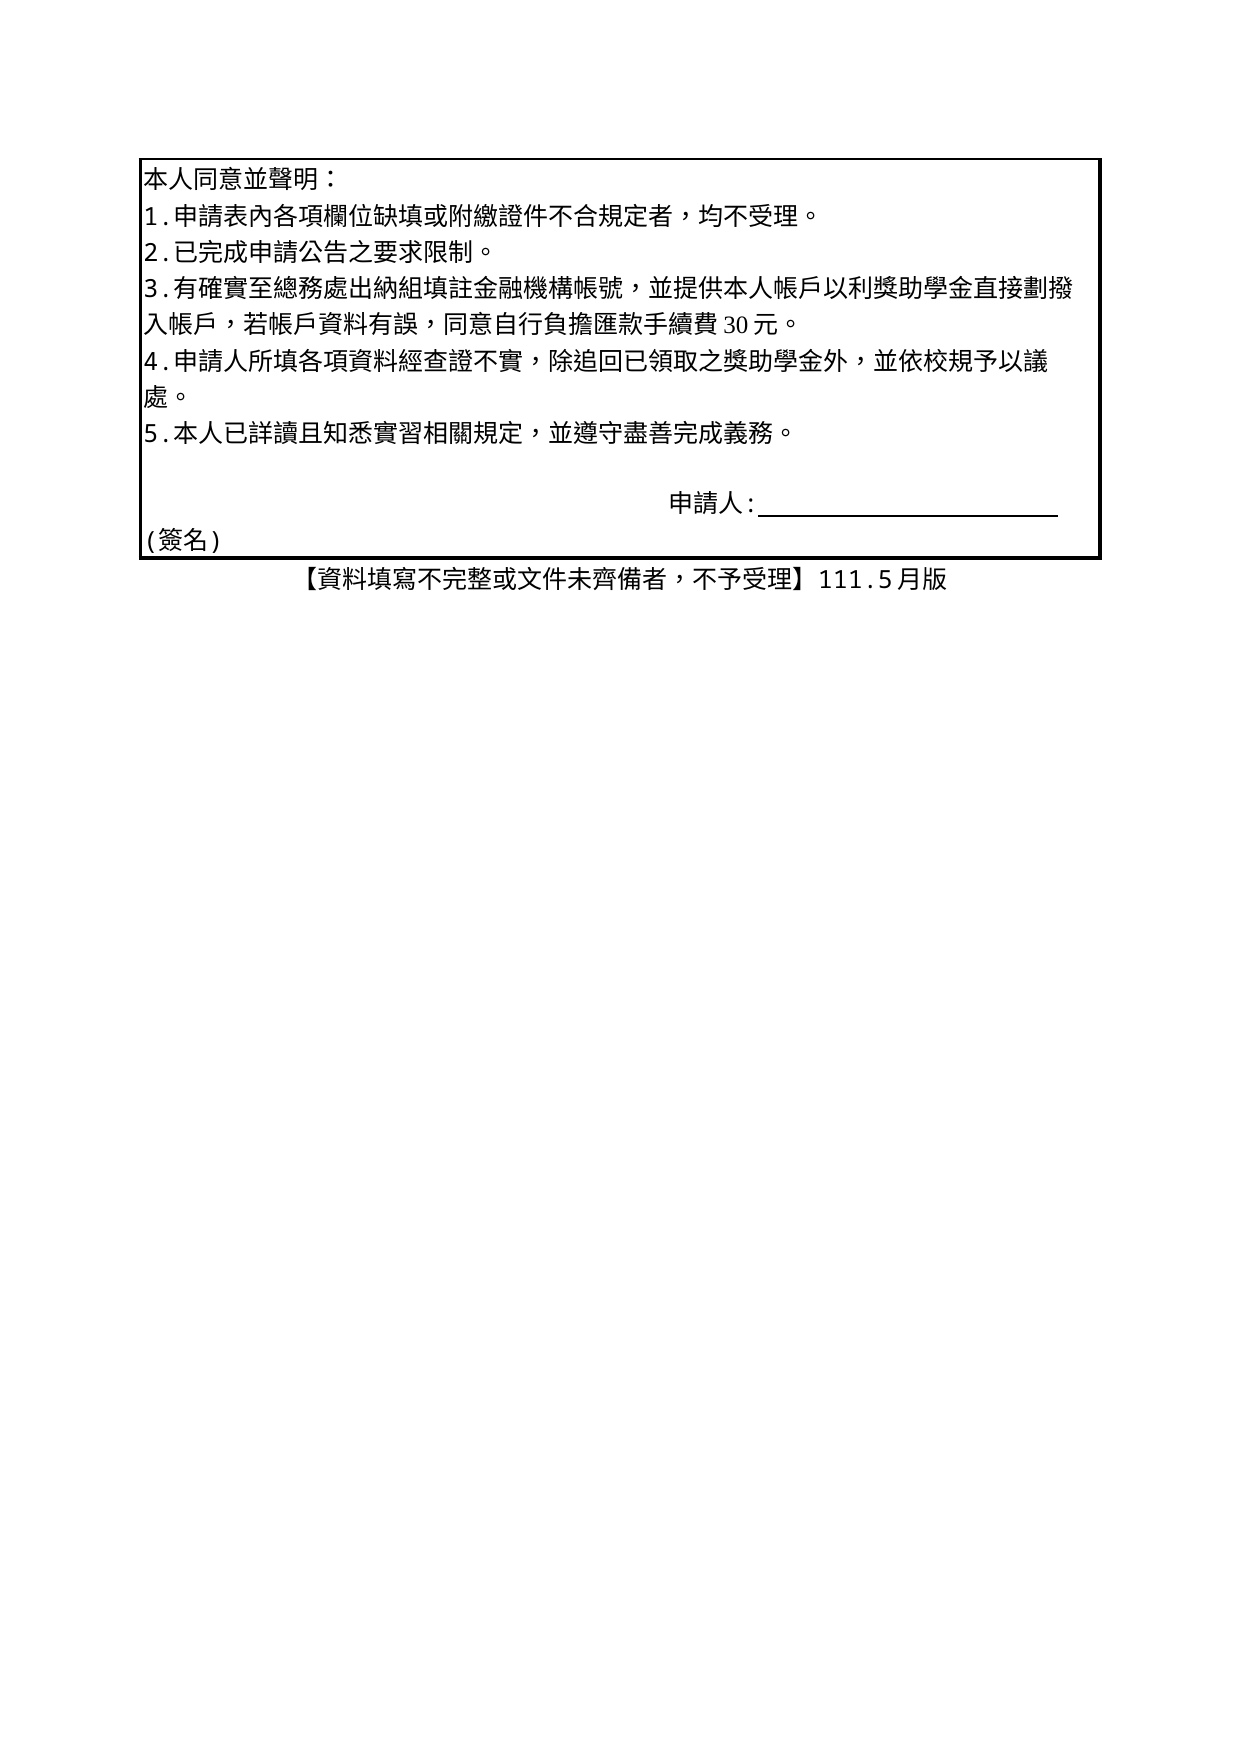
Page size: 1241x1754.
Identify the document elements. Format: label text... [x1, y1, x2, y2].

text 【資料填寫不完整或文件未齊備者，不予受理】111.5月版 [112, 559, 1128, 596]
table_cell 本人同意並聲明： 1.申請表內各項欄位缺填或附繳證件不合規定者，均不受理。 2.已完成申請公告之要求限制。 3.有確實至總務處出納組填註金融機構帳號，並提供本人帳戶以利獎助學金直接劃撥入帳戶，若帳戶資料有誤，同意自行負擔匯款手續費30元。 4.申請人所填各項資料經查證不實，除追回已領取之獎助學金外，並依校規予以議處。 5.本人已詳讀且知悉實習相關規定，並遵守盡善完成義務。 申請人: (簽名) [142, 160, 1098, 556]
